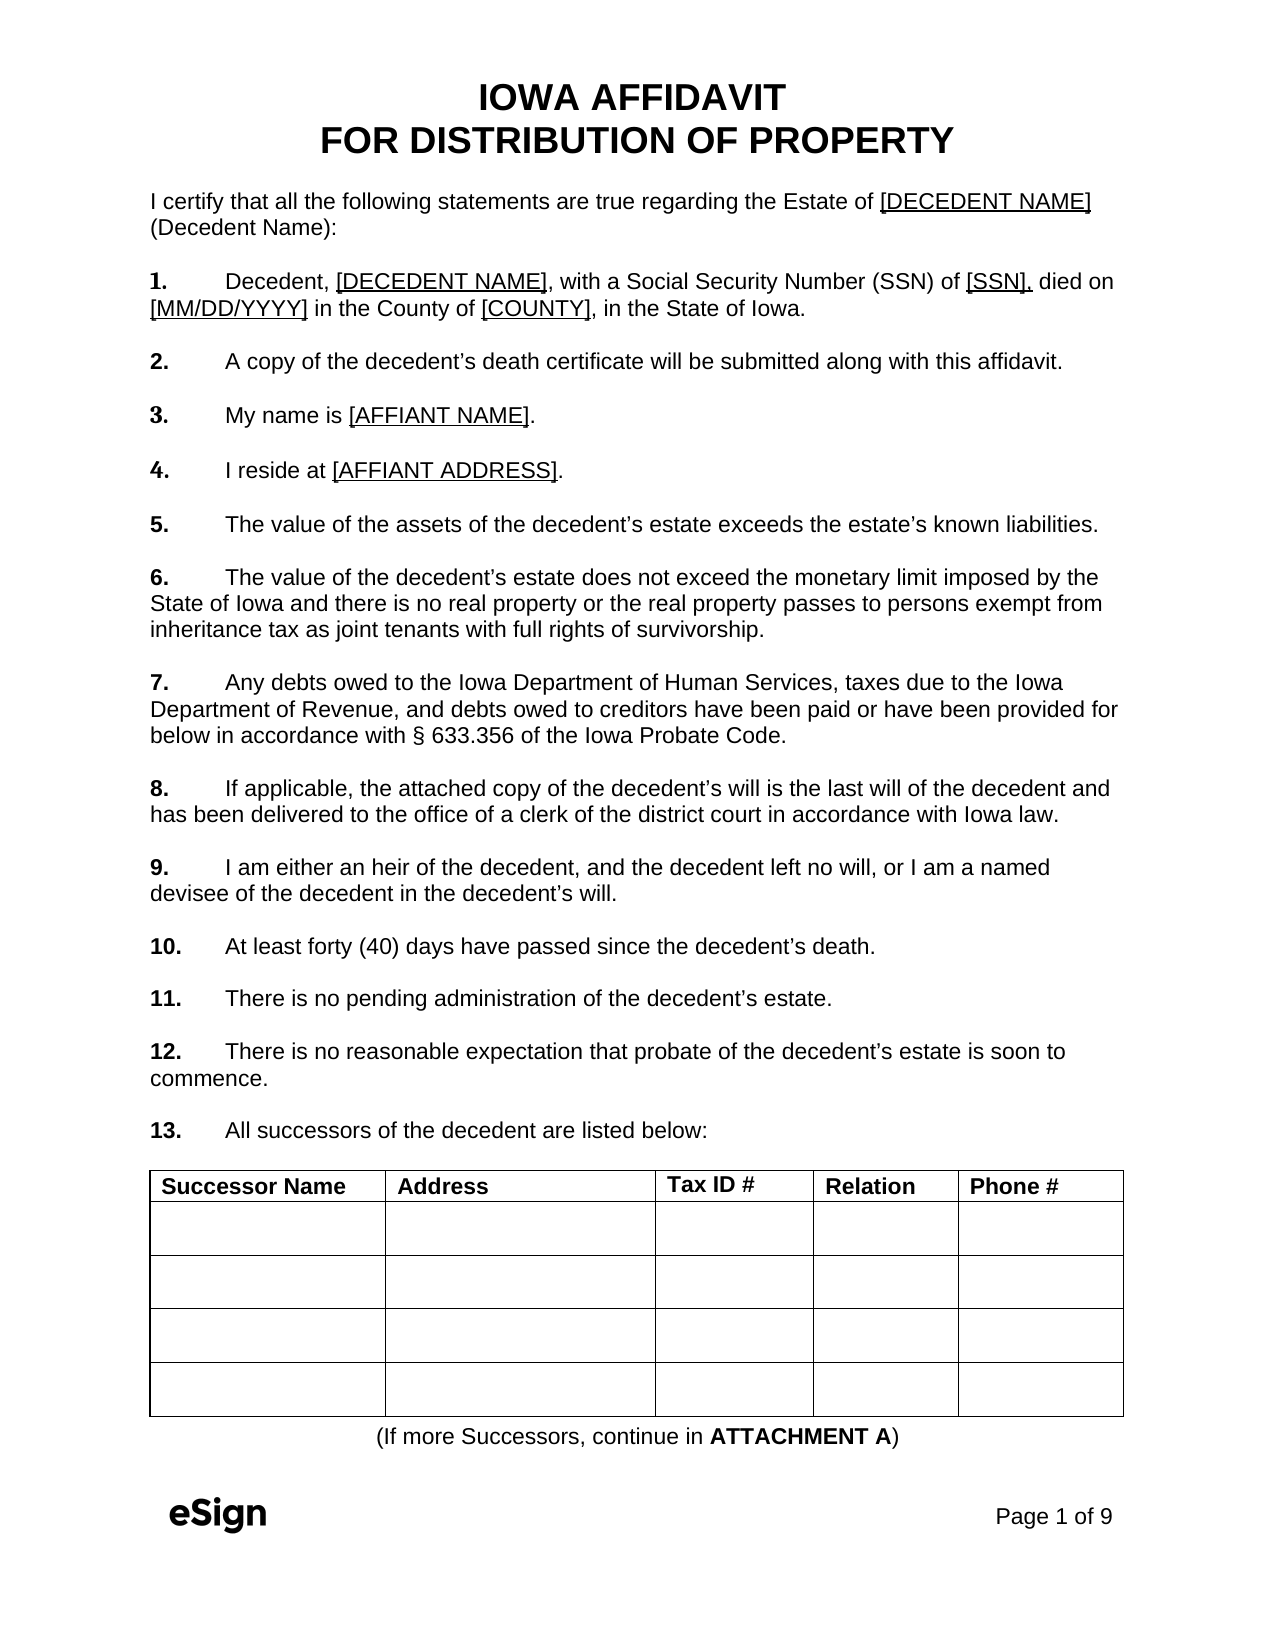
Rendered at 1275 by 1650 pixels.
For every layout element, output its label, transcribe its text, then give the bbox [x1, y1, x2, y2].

list My name is [AFFIANT NAME]. [150, 401, 1125, 429]
table_cell [386, 1256, 655, 1308]
table_cell [814, 1363, 958, 1416]
table_cell [656, 1363, 813, 1416]
table_cell [656, 1202, 813, 1254]
list The value of the assets of the decedent’s estate exceeds the estate’s known liabilities. [150, 511, 1125, 537]
list A copy of the decedent’s death certificate will be submitted along with this affidavit. [150, 348, 1125, 374]
list I am either an heir of the decedent, and the decedent left no will, or I am a named devisee of the decedent in the decedent’s will. [150, 854, 1125, 906]
table_cell [386, 1309, 655, 1362]
table_cell [814, 1202, 958, 1254]
table_cell [386, 1202, 655, 1254]
table_cell [386, 1363, 655, 1416]
table_cell [151, 1309, 385, 1362]
table_header Phone # [959, 1171, 1123, 1201]
table_cell [151, 1363, 385, 1416]
table_header Successor Name [151, 1171, 385, 1201]
table_header Tax ID # [656, 1171, 813, 1201]
table_cell [814, 1309, 958, 1362]
table_cell [959, 1363, 1123, 1416]
subtitle I certify that all the following statements are true regarding the Estate of [DECEDENT NAME] (Decedent Name): [150, 188, 1125, 240]
table_cell [656, 1309, 813, 1362]
list I reside at [AFFIANT ADDRESS]. [150, 456, 1125, 485]
text (If more Successors, continue in ATTACHMENT A) [150, 1423, 1125, 1449]
table_header Relation [814, 1171, 958, 1201]
table_cell [959, 1202, 1123, 1254]
list There is no pending administration of the decedent’s estate. [150, 985, 1125, 1012]
table_cell [151, 1202, 385, 1254]
table_cell [959, 1309, 1123, 1362]
table_cell [814, 1256, 958, 1308]
subtitle IOWA AFFIDAVIT [150, 75, 1125, 118]
table_header Address [386, 1171, 655, 1201]
list At least forty (40) days have passed since the decedent’s death. [150, 933, 1125, 959]
list All successors of the decedent are listed below: [150, 1117, 1125, 1143]
list Decedent, [DECEDENT NAME], with a Social Security Number (SSN) of [SSN], died on [MM/DD/YYYY] in the County of [COUNTY], in the State of Iowa. [150, 267, 1125, 322]
table_cell [151, 1256, 385, 1308]
subtitle FOR DISTRIBUTION OF PROPERTY [150, 118, 1125, 161]
list The value of the decedent’s estate does not exceed the monetary limit imposed by the State of Iowa and there is no real property or the real property passes to persons exempt from inheritance tax as joint tenants with full rights of survivorship. [150, 564, 1125, 643]
list There is no reasonable expectation that probate of the decedent’s estate is soon to commence. [150, 1038, 1125, 1091]
table_cell [959, 1256, 1123, 1308]
list Any debts owed to the Iowa Department of Human Services, taxes due to the Iowa Department of Revenue, and debts owed to creditors have been paid or have been provided for below in accordance with § 633.356 of the Iowa Probate Code. [150, 669, 1125, 748]
list If applicable, the attached copy of the decedent’s will is the last will of the decedent and has been delivered to the office of a clerk of the district court in accordance with Iowa law. [150, 774, 1125, 827]
table_cell [656, 1256, 813, 1308]
